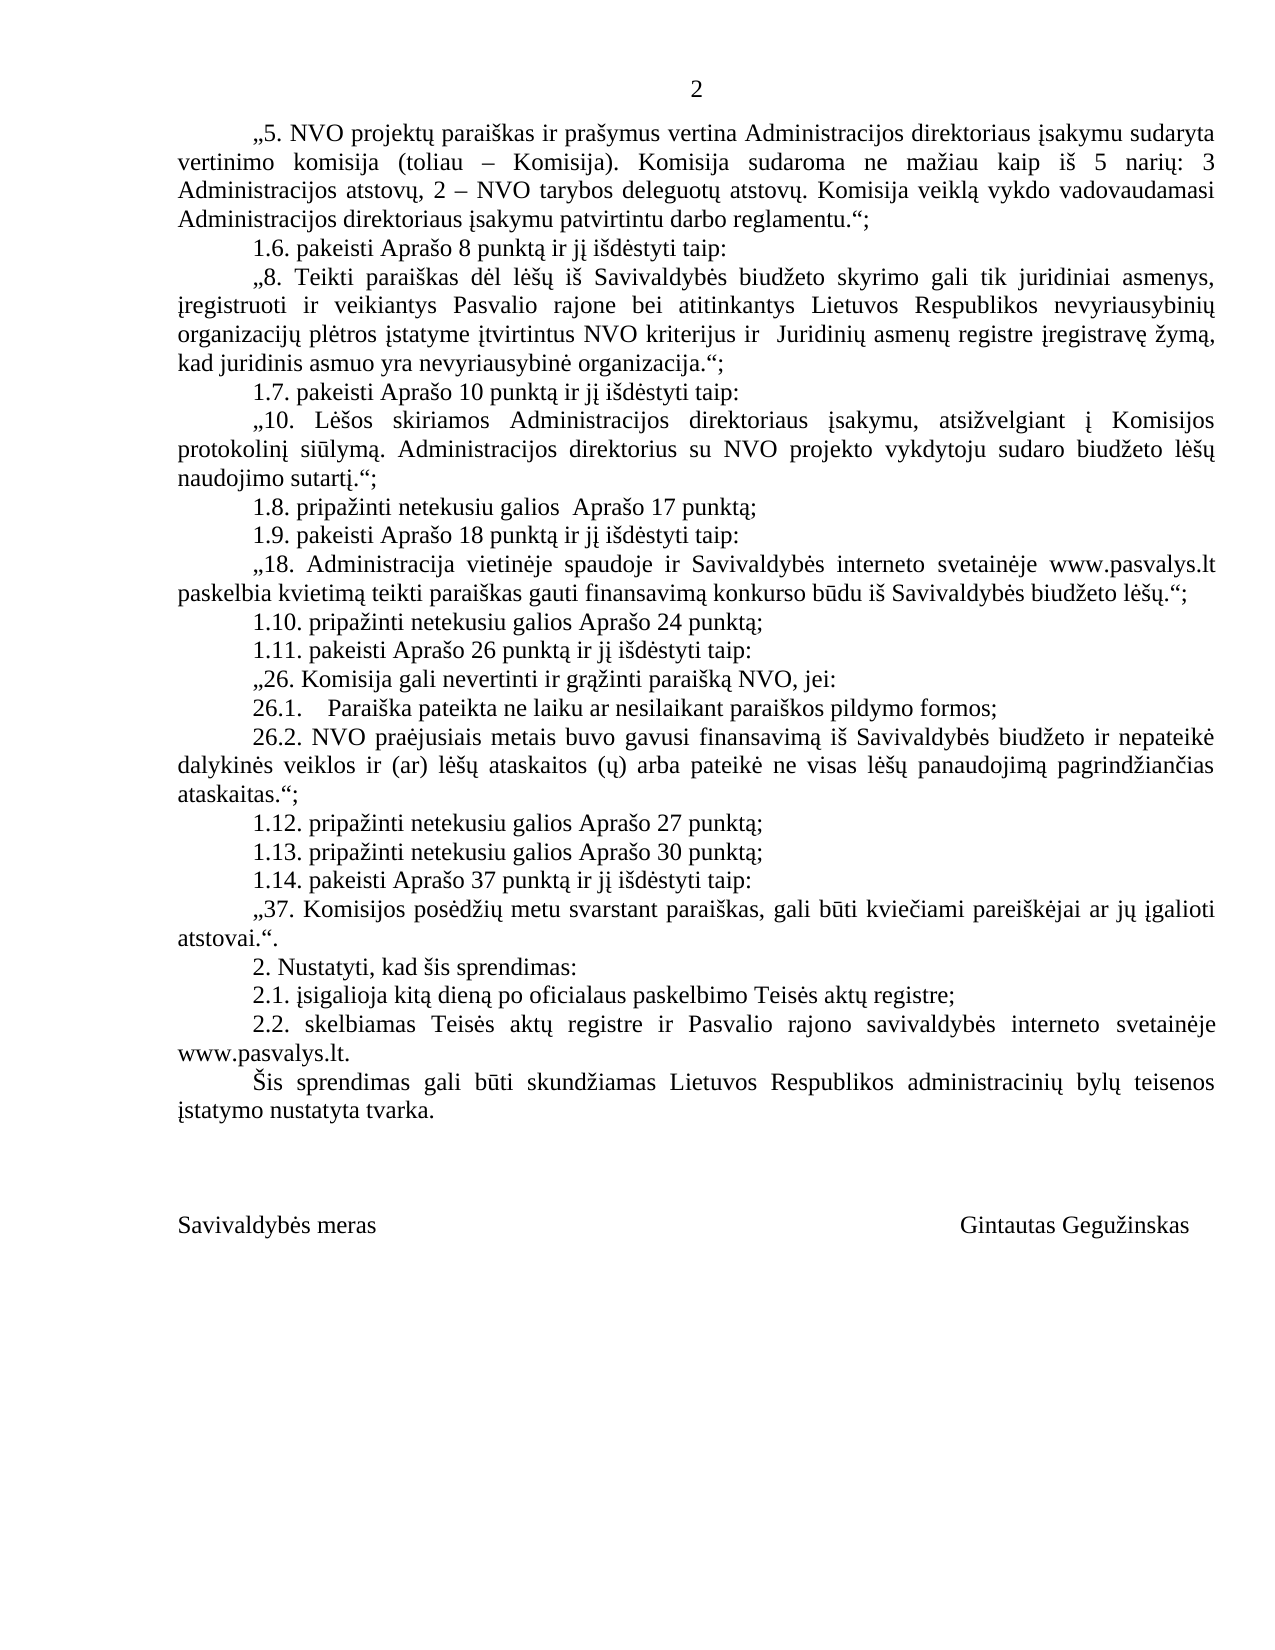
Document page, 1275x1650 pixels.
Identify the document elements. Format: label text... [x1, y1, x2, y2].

text 1.10. pripažinti netekusiu galios Aprašo 24 punktą; [177, 607, 1216, 636]
text „5. NVO projektų paraiškas ir prašymus vertina Administracijos direktoriaus įsakymu sudaryta vertinimo komisija (toliau – Komisija). Komisija sudaroma ne mažiau kaip iš 5 narių: 3 Administracijos atstovų, 2 – NVO tarybos deleguotų atstovų. Komisija veiklą vykdo vadovaudamasi Administracijos direktoriaus įsakymu patvirtintu darbo reglamentu.“; [177, 118, 1216, 233]
text 1.14. pakeisti Aprašo 37 punktą ir jį išdėstyti taip: [177, 866, 1216, 894]
text „26. Komisija gali nevertinti ir grąžinti paraišką NVO, jei: [177, 664, 1216, 693]
text 26.2. NVO praėjusiais metais buvo gavusi finansavimą iš Savivaldybės biudžeto ir nepateikė dalykinės veiklos ir (ar) lėšų ataskaitos (ų) arba pateikė ne visas lėšų panaudojimą pagrindžiančias ataskaitas.“; [177, 722, 1216, 808]
text 1.13. pripažinti netekusiu galios Aprašo 30 punktą; [177, 837, 1216, 866]
text 1.6. pakeisti Aprašo 8 punktą ir jį išdėstyti taip: [177, 233, 1216, 262]
text Savivaldybės meras Gintautas Gegužinskas [177, 1211, 1216, 1239]
text 1.12. pripažinti netekusiu galios Aprašo 27 punktą; [177, 808, 1216, 837]
text 1.9. pakeisti Aprašo 18 punktą ir jį išdėstyti taip: [177, 521, 1216, 549]
text 2.2. skelbiamas Teisės aktų registre ir Pasvalio rajono savivaldybės interneto svetainėje www.pasvalys.lt. [177, 1009, 1216, 1067]
text 26.1. Paraiška pateikta ne laiku ar nesilaikant paraiškos pildymo formos; [177, 693, 1216, 722]
text „37. Komisijos posėdžių metu svarstant paraiškas, gali būti kviečiami pareiškėjai ar jų įgalioti atstovai.“. [177, 894, 1216, 952]
text „10. Lėšos skiriamos Administracijos direktoriaus įsakymu, atsižvelgiant į Komisijos protokolinį siūlymą. Administracijos direktorius su NVO projekto vykdytoju sudaro biudžeto lėšų naudojimo sutartį.“; [177, 406, 1216, 492]
text 1.8. pripažinti netekusiu galios Aprašo 17 punktą; [177, 492, 1216, 521]
text 1.11. pakeisti Aprašo 26 punktą ir jį išdėstyti taip: [177, 636, 1216, 664]
text Šis sprendimas gali būti skundžiamas Lietuvos Respublikos administracinių bylų teisenos įstatymo nustatyta tvarka. [177, 1067, 1216, 1124]
text 2. Nustatyti, kad šis sprendimas: [177, 952, 1216, 981]
text „18. Administracija vietinėje spaudoje ir Savivaldybės interneto svetainėje www.pasvalys.lt paskelbia kvietimą teikti paraiškas gauti finansavimą konkurso būdu iš Savivaldybės biudžeto lėšų.“; [177, 549, 1216, 607]
text „8. Teikti paraiškas dėl lėšų iš Savivaldybės biudžeto skyrimo gali tik juridiniai asmenys, įregistruoti ir veikiantys Pasvalio rajone bei atitinkantys Lietuvos Respublikos nevyriausybinių organizacijų plėtros įstatyme įtvirtintus NVO kriterijus ir Juridinių asmenų registre įregistravę žymą, kad juridinis asmuo yra nevyriausybinė organizacija.“; [177, 262, 1216, 377]
text 2.1. įsigalioja kitą dieną po oficialaus paskelbimo Teisės aktų registre; [177, 981, 1216, 1009]
text 1.7. pakeisti Aprašo 10 punktą ir jį išdėstyti taip: [177, 377, 1216, 406]
